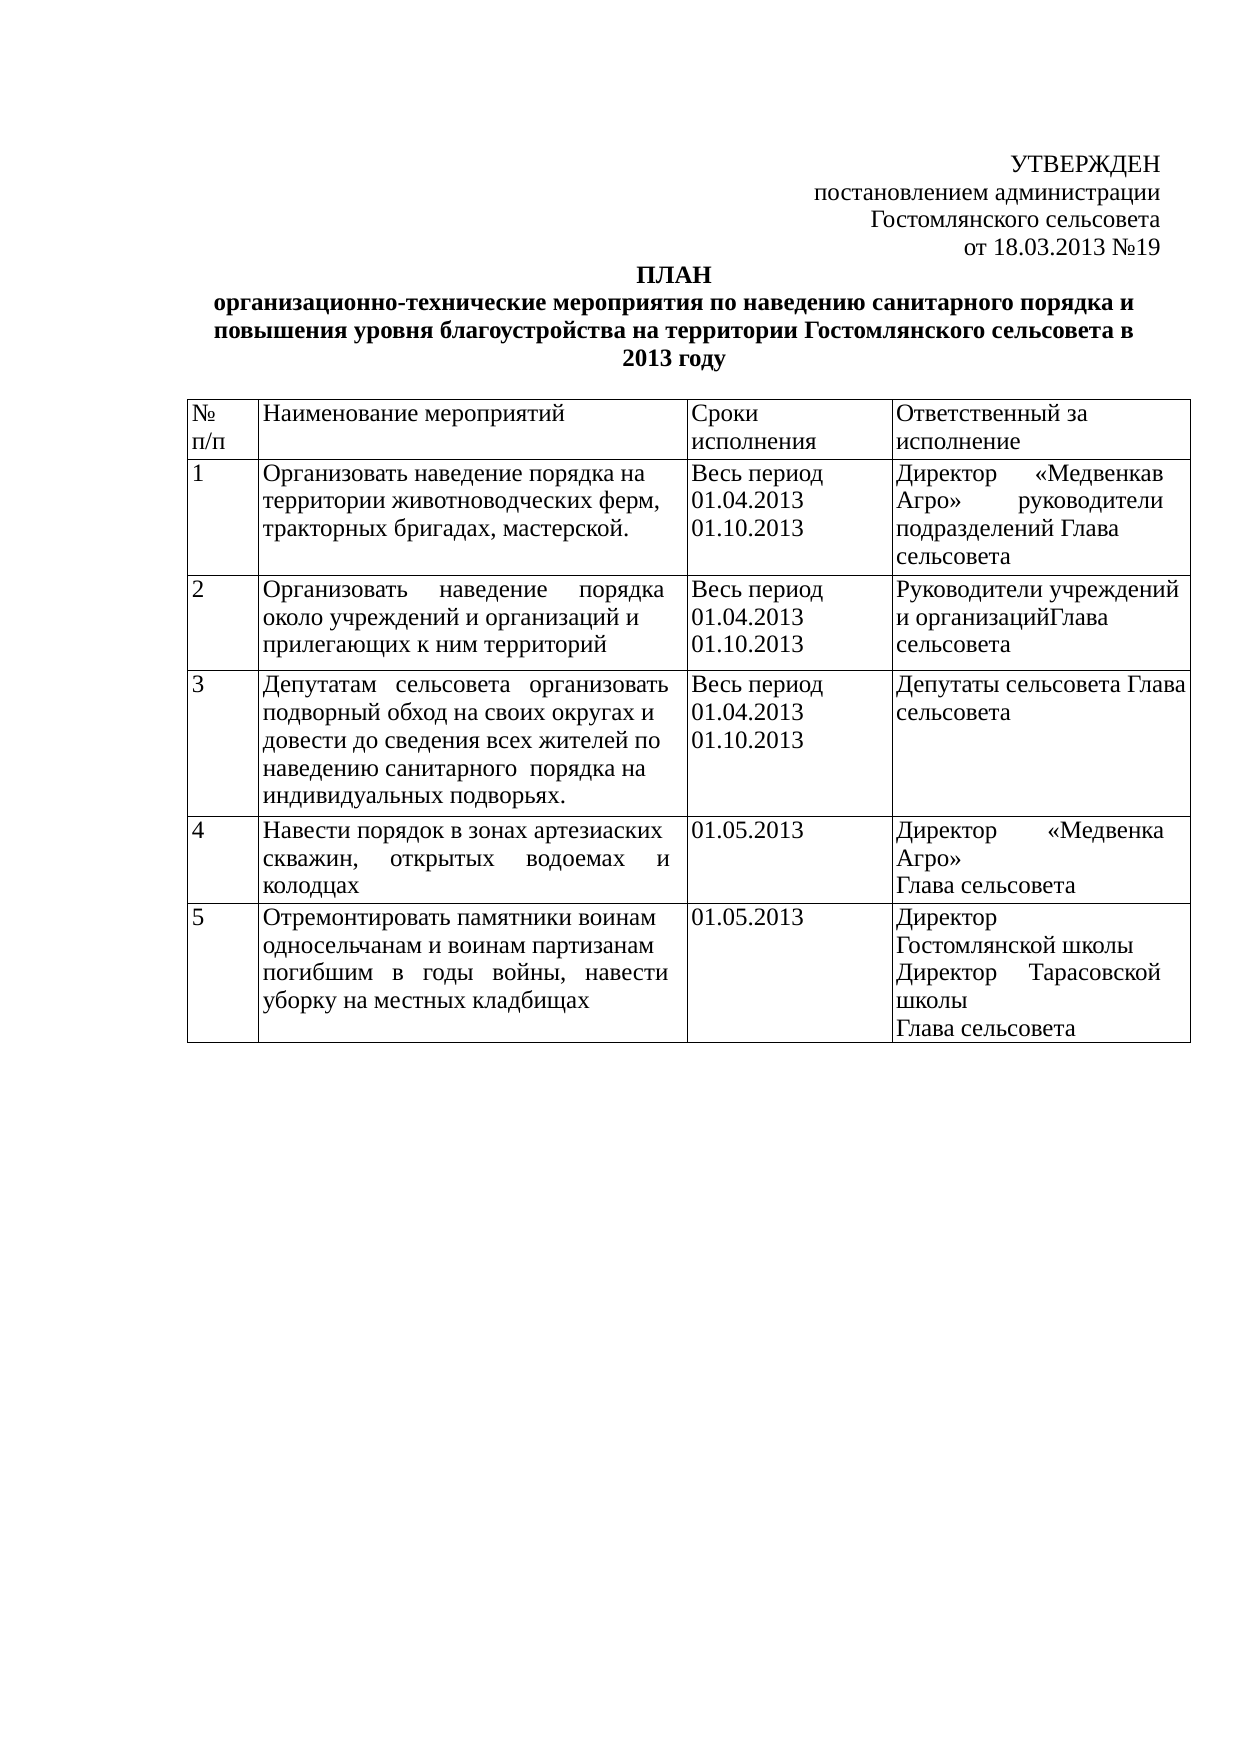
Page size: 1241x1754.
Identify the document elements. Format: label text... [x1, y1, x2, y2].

table_cell Депутаты сельсовета Глава сельсовета [893, 671, 1190, 816]
table_header № п/п [188, 400, 258, 459]
text от 18.03.2013 №19 [187, 233, 1160, 261]
table_header Сроки исполнения [688, 400, 892, 459]
table_cell 01.05.2013 [688, 904, 892, 1042]
table_cell Навести порядок в зонах артезиаских скважин, открытых водоемах и колодцах [259, 817, 687, 903]
table_cell 1 [188, 460, 258, 575]
table_header Ответственный за исполнение [893, 400, 1190, 459]
table_cell 2 [188, 576, 258, 670]
text 2013 году [187, 344, 1160, 372]
table_cell Директор «Медвенка Агро» Глава сельсовета [893, 817, 1190, 903]
table_cell 4 [188, 817, 258, 903]
text ПЛАН [187, 261, 1160, 288]
table_cell 3 [188, 671, 258, 816]
table_cell Весь период 01.04.2013 01.10.2013 [688, 671, 892, 816]
table_cell 01.05.2013 [688, 817, 892, 903]
text постановлением администрации [187, 178, 1160, 205]
table_cell Депутатам сельсовета организовать подворный обход на своих округах и довести до сведения всех жителей по наведению санитарного порядка на индивидуальных подворьях. [259, 671, 687, 816]
table_cell Руководители учреждений и организацийГлава сельсовета [893, 576, 1190, 670]
table_cell 5 [188, 904, 258, 1042]
table_header Наименование мероприятий [259, 400, 687, 459]
text организационно-технические мероприятия по наведению санитарного порядка и повышения уровня благоустройства на территории Гостомлянского сельсовета в [187, 288, 1160, 344]
table_cell Организовать наведение порядка на территории животноводческих ферм, тракторных бригадах, мастерской. [259, 460, 687, 575]
table_cell Отремонтировать памятники воинам односельчанам и воинам партизанам погибшим в годы войны, навести уборку на местных кладбищах [259, 904, 687, 1042]
text УТВЕРЖДЕН [187, 150, 1160, 178]
table_cell Весь период 01.04.2013 01.10.2013 [688, 460, 892, 575]
table_cell Организовать наведение порядка около учреждений и организаций и прилегающих к ним территорий [259, 576, 687, 670]
table_cell Директор «Медвенкав Агро» руководители подразделений Глава сельсовета [893, 460, 1190, 575]
table_cell Весь период 01.04.2013 01.10.2013 [688, 576, 892, 670]
text Гостомлянского сельсовета [187, 205, 1160, 233]
